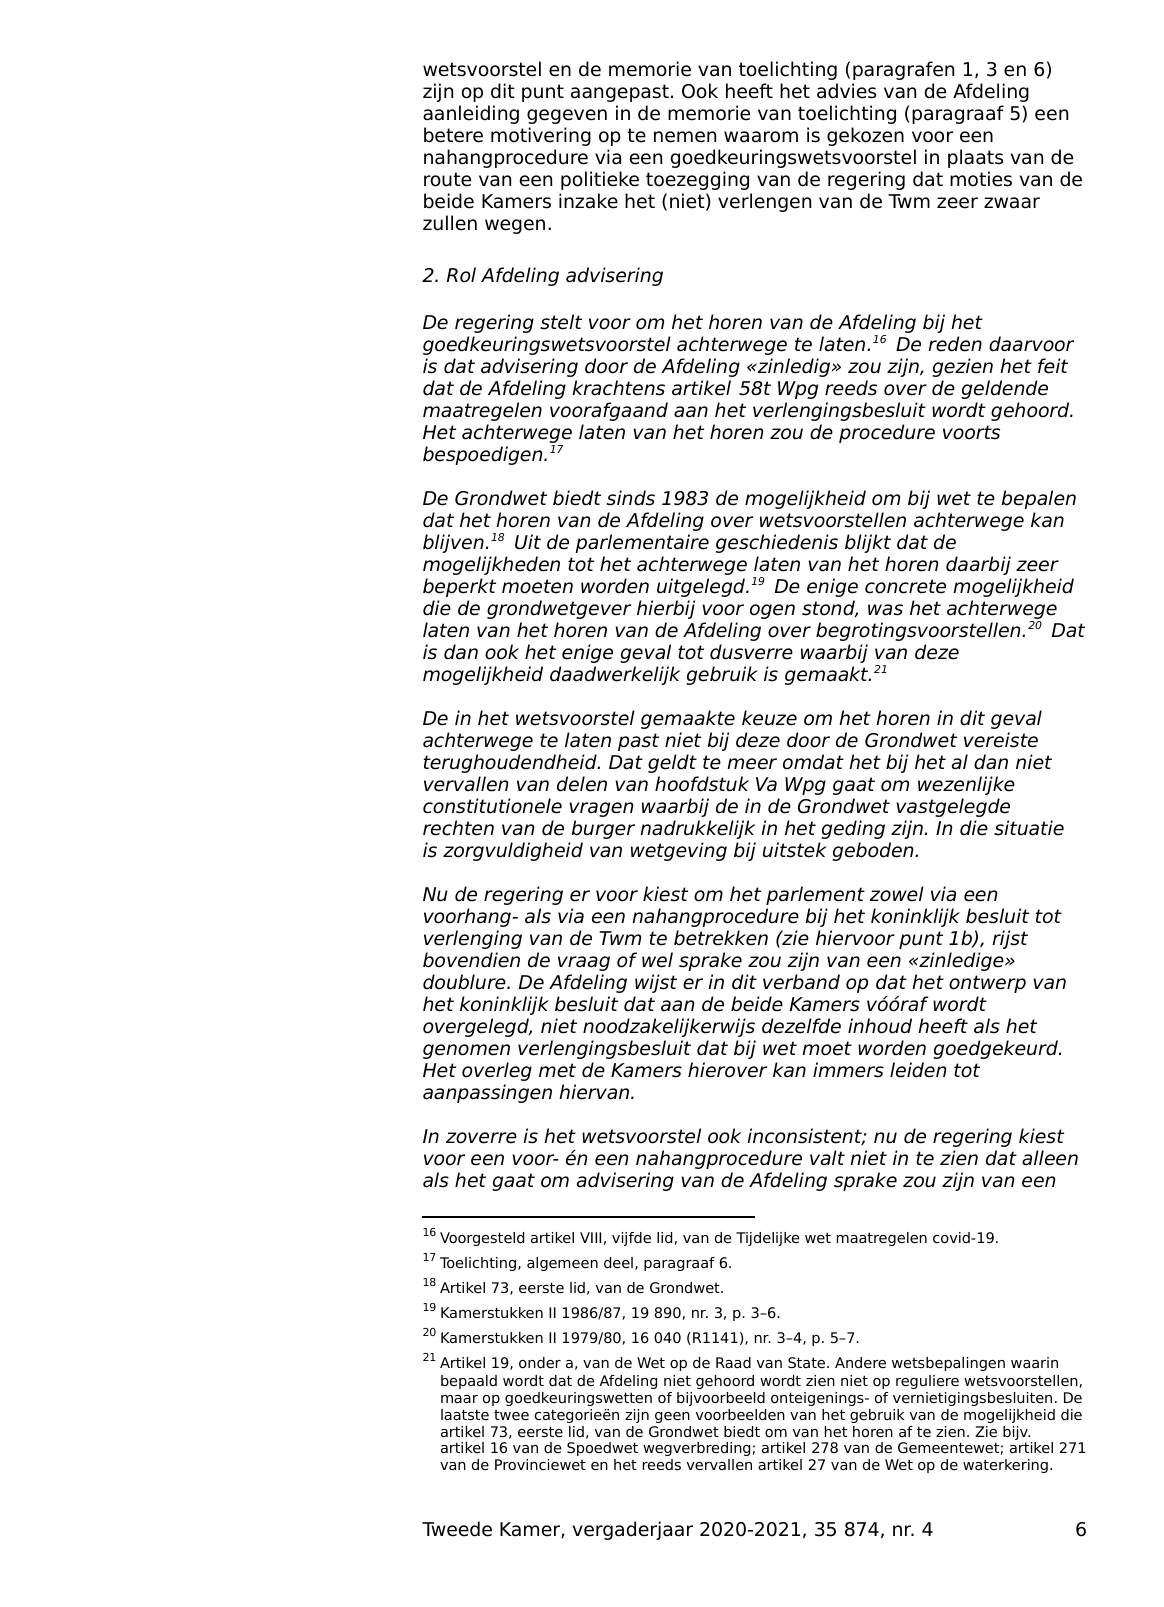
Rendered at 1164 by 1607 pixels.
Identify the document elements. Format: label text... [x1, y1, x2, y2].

subtitle 2. Rol Afdeling advisering [422, 265, 1087, 287]
text Nu de regering er voor kiest om het parlement zowel via een voorhang- als via een nahangprocedure bij het koninklijk besluit tot verlenging van de Twm te betrekken (zie hiervoor punt 1b), rijst bovendien de vraag of wel sprake zou zijn van een «zinledige» doublure. De Afdeling wijst er in dit verband op dat het ontwerp van het koninklijk besluit dat aan de beide Kamers vóóraf wordt overgelegd, niet noodzakelijkerwijs dezelfde inhoud heeft als het genomen verlengingsbesluit dat bij wet moet worden goedgekeurd. Het overleg met de Kamers hierover kan immers leiden tot aanpassingen hiervan. [422, 884, 1087, 1104]
text Toelichting, algemeen deel, paragraaf 6. [422, 1251, 1087, 1273]
text Kamerstukken II 1979/80, 16 040 (R1141), nr. 3–4, p. 5–7. [422, 1326, 1087, 1348]
text De Grondwet biedt sinds 1983 de mogelijkheid om bij wet te bepalen dat het horen van de Afdeling over wetsvoorstellen achterwege kan blijven. Uit de parlementaire geschiedenis blijkt dat de mogelijkheden tot het achterwege laten van het horen daarbij zeer beperkt moeten worden uitgelegd. De enige concrete mogelijkheid die de grondwetgever hierbij voor ogen stond, was het achterwege laten van het horen van de Afdeling over begrotingsvoorstellen. Dat is dan ook het enige geval tot dusverre waarbij van deze mogelijkheid daadwerkelijk gebruik is gemaakt. [422, 488, 1087, 686]
text wetsvoorstel en de memorie van toelichting (paragrafen 1, 3 en 6) zijn op dit punt aangepast. Ook heeft het advies van de Afdeling aanleiding gegeven in de memorie van toelichting (paragraaf 5) een betere motivering op te nemen waarom is gekozen voor een nahangprocedure via een goedkeuringswetsvoorstel in plaats van de route van een politieke toezegging van de regering dat moties van de beide Kamers inzake het (niet) verlengen van de Twm zeer zwaar zullen wegen. [422, 59, 1087, 235]
text Artikel 19, onder a, van de Wet op de Raad van State. Andere wetsbepalingen waarin bepaald wordt dat de Afdeling niet gehoord wordt zien niet op reguliere wetsvoorstellen, maar op goedkeuringswetten of bijvoorbeeld onteigenings- of vernietigingsbesluiten. De laatste twee categorieën zijn geen voorbeelden van het gebruik van de mogelijkheid die artikel 73, eerste lid, van de Grondwet biedt om van het horen af te zien. Zie bijv. artikel 16 van de Spoedwet wegverbreding; artikel 278 van de Gemeentewet; artikel 271 van de Provinciewet en het reeds vervallen artikel 27 van de Wet op de waterkering. [422, 1351, 1087, 1474]
text Kamerstukken II 1986/87, 19 890, nr. 3, p. 3–6. [422, 1301, 1087, 1323]
text Voorgesteld artikel VIII, vijfde lid, van de Tijdelijke wet maatregelen covid-19. [422, 1226, 1087, 1248]
text De in het wetsvoorstel gemaakte keuze om het horen in dit geval achterwege te laten past niet bij deze door de Grondwet vereiste terughoudendheid. Dat geldt te meer omdat het bij het al dan niet vervallen van delen van hoofdstuk Va Wpg gaat om wezenlijke constitutionele vragen waarbij de in de Grondwet vastgelegde rechten van de burger nadrukkelijk in het geding zijn. In die situatie is zorgvuldigheid van wetgeving bij uitstek geboden. [422, 708, 1087, 862]
text Artikel 73, eerste lid, van de Grondwet. [422, 1276, 1087, 1298]
text De regering stelt voor om het horen van de Afdeling bij het goedkeuringswetsvoorstel achterwege te laten. De reden daarvoor is dat advisering door de Afdeling «zinledig» zou zijn, gezien het feit dat de Afdeling krachtens artikel 58t Wpg reeds over de geldende maatregelen voorafgaand aan het verlengingsbesluit wordt gehoord. Het achterwege laten van het horen zou de procedure voorts bespoedigen. [422, 312, 1087, 466]
text In zoverre is het wetsvoorstel ook inconsistent; nu de regering kiest voor een voor- én een nahangprocedure valt niet in te zien dat alleen als het gaat om advisering van de Afdeling sprake zou zijn van een [422, 1126, 1087, 1192]
